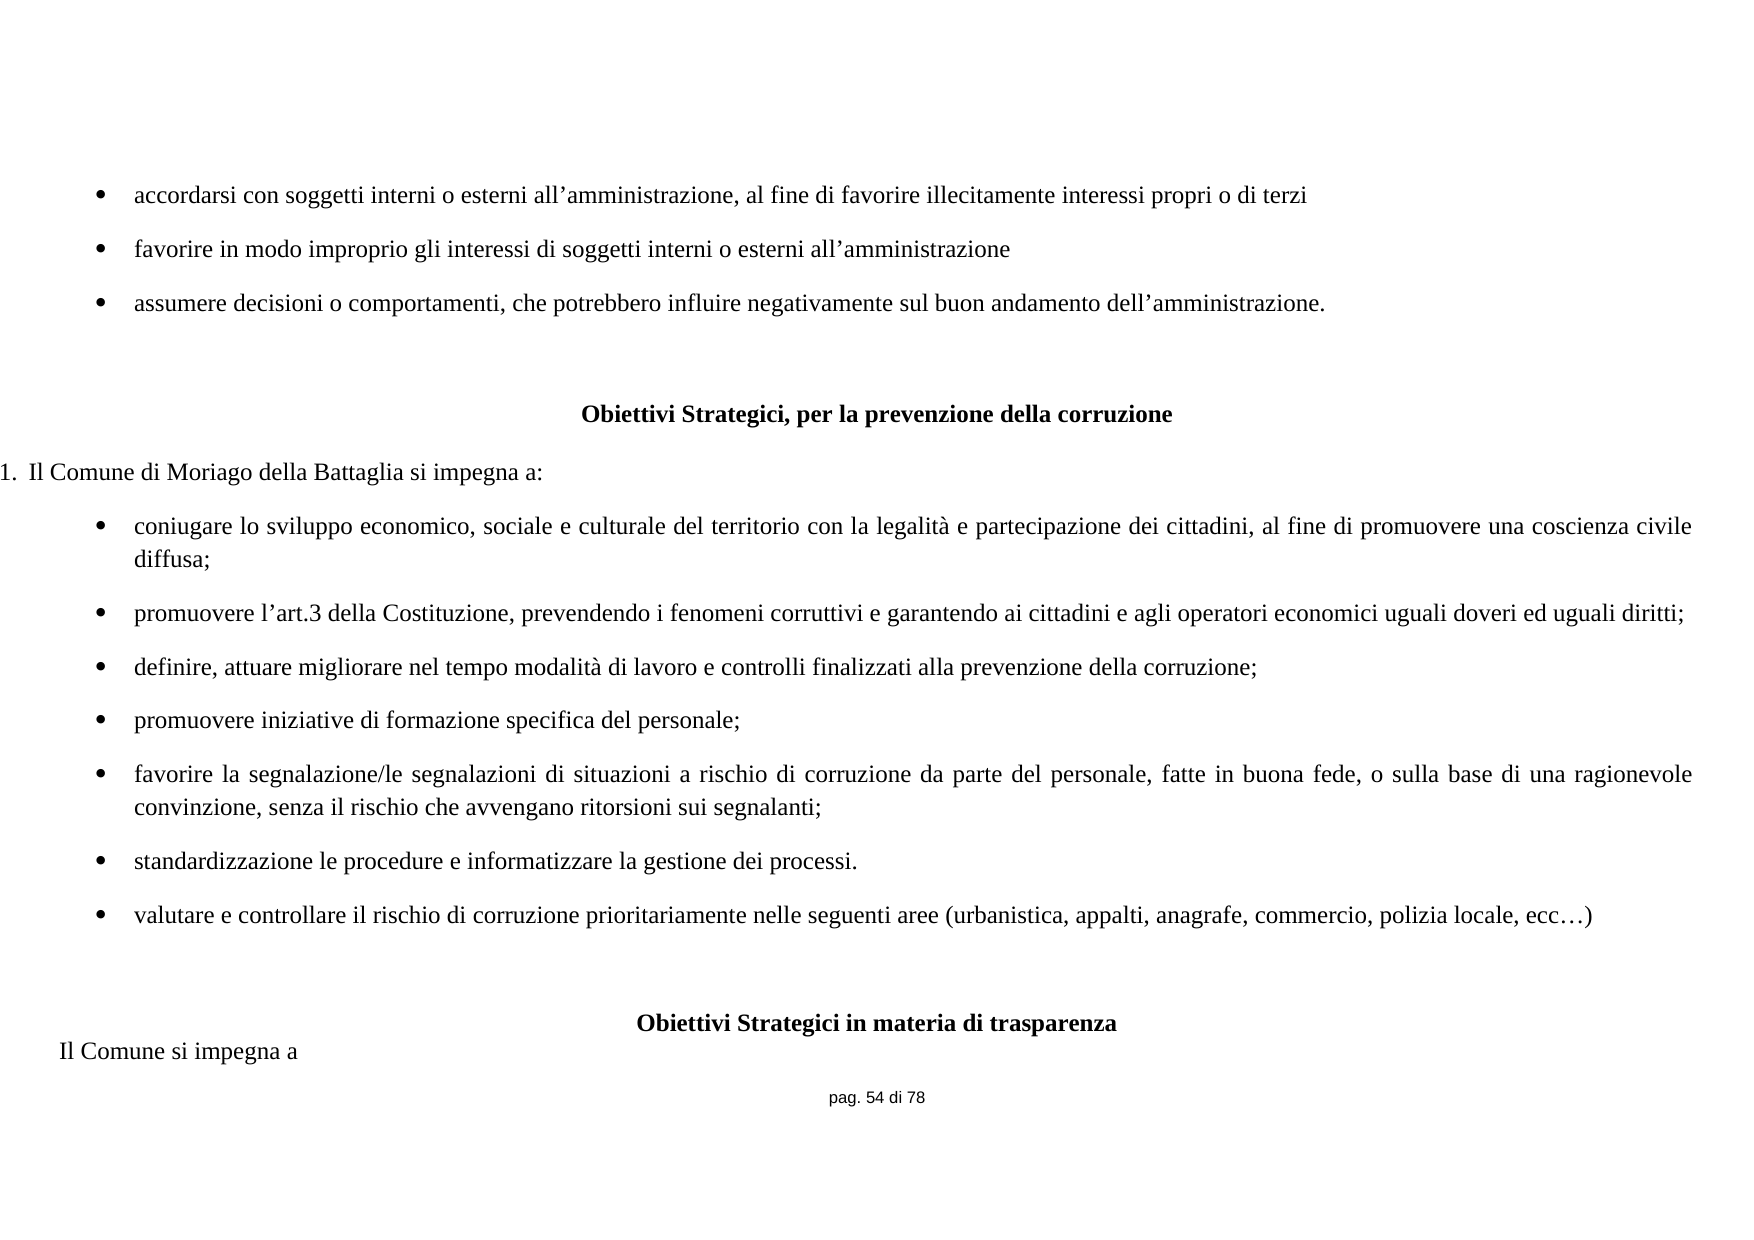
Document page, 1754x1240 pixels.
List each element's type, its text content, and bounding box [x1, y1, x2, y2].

list Il Comune di Moriago della Battaglia si impegna a: [0, 457, 1695, 486]
list coniugare lo sviluppo economico, sociale e culturale del territorio con la legalità e partecipazione dei cittadini, al fine di promuovere una coscienza civile diffusa; [96, 511, 1695, 573]
list accordarsi con soggetti interni o esterni all’amministrazione, al fine di favorire illecitamente interessi propri o di terzi [96, 180, 1695, 209]
list definire, attuare migliorare nel tempo modalità di lavoro e controlli finalizzati alla prevenzione della corruzione; [96, 652, 1695, 680]
list favorire in modo improprio gli interessi di soggetti interni o esterni all’amministrazione [96, 234, 1695, 263]
text Obiettivi Strategici, per la prevenzione della corruzione [59, 399, 1695, 428]
list valutare e controllare il rischio di corruzione prioritariamente nelle seguenti aree (urbanistica, appalti, anagrafe, commercio, polizia locale, ecc…) [96, 900, 1695, 929]
text Il Comune si impegna a [59, 1036, 1695, 1065]
list promuovere l’art.3 della Costituzione, prevendendo i fenomeni corruttivi e garantendo ai cittadini e agli operatori economici uguali doveri ed uguali diritti; [96, 598, 1695, 626]
list assumere decisioni o comportamenti, che potrebbero influire negativamente sul buon andamento dell’amministrazione. [96, 288, 1695, 317]
list promuovere iniziative di formazione specifica del personale; [96, 705, 1695, 734]
list standardizzazione le procedure e informatizzare la gestione dei processi. [96, 846, 1695, 875]
list favorire la segnalazione/le segnalazioni di situazioni a rischio di corruzione da parte del personale, fatte in buona fede, o sulla base di una ragionevole convinzione, senza il rischio che avvengano ritorsioni sui segnalanti; [96, 759, 1695, 821]
text Obiettivi Strategici in materia di trasparenza [59, 1008, 1695, 1036]
